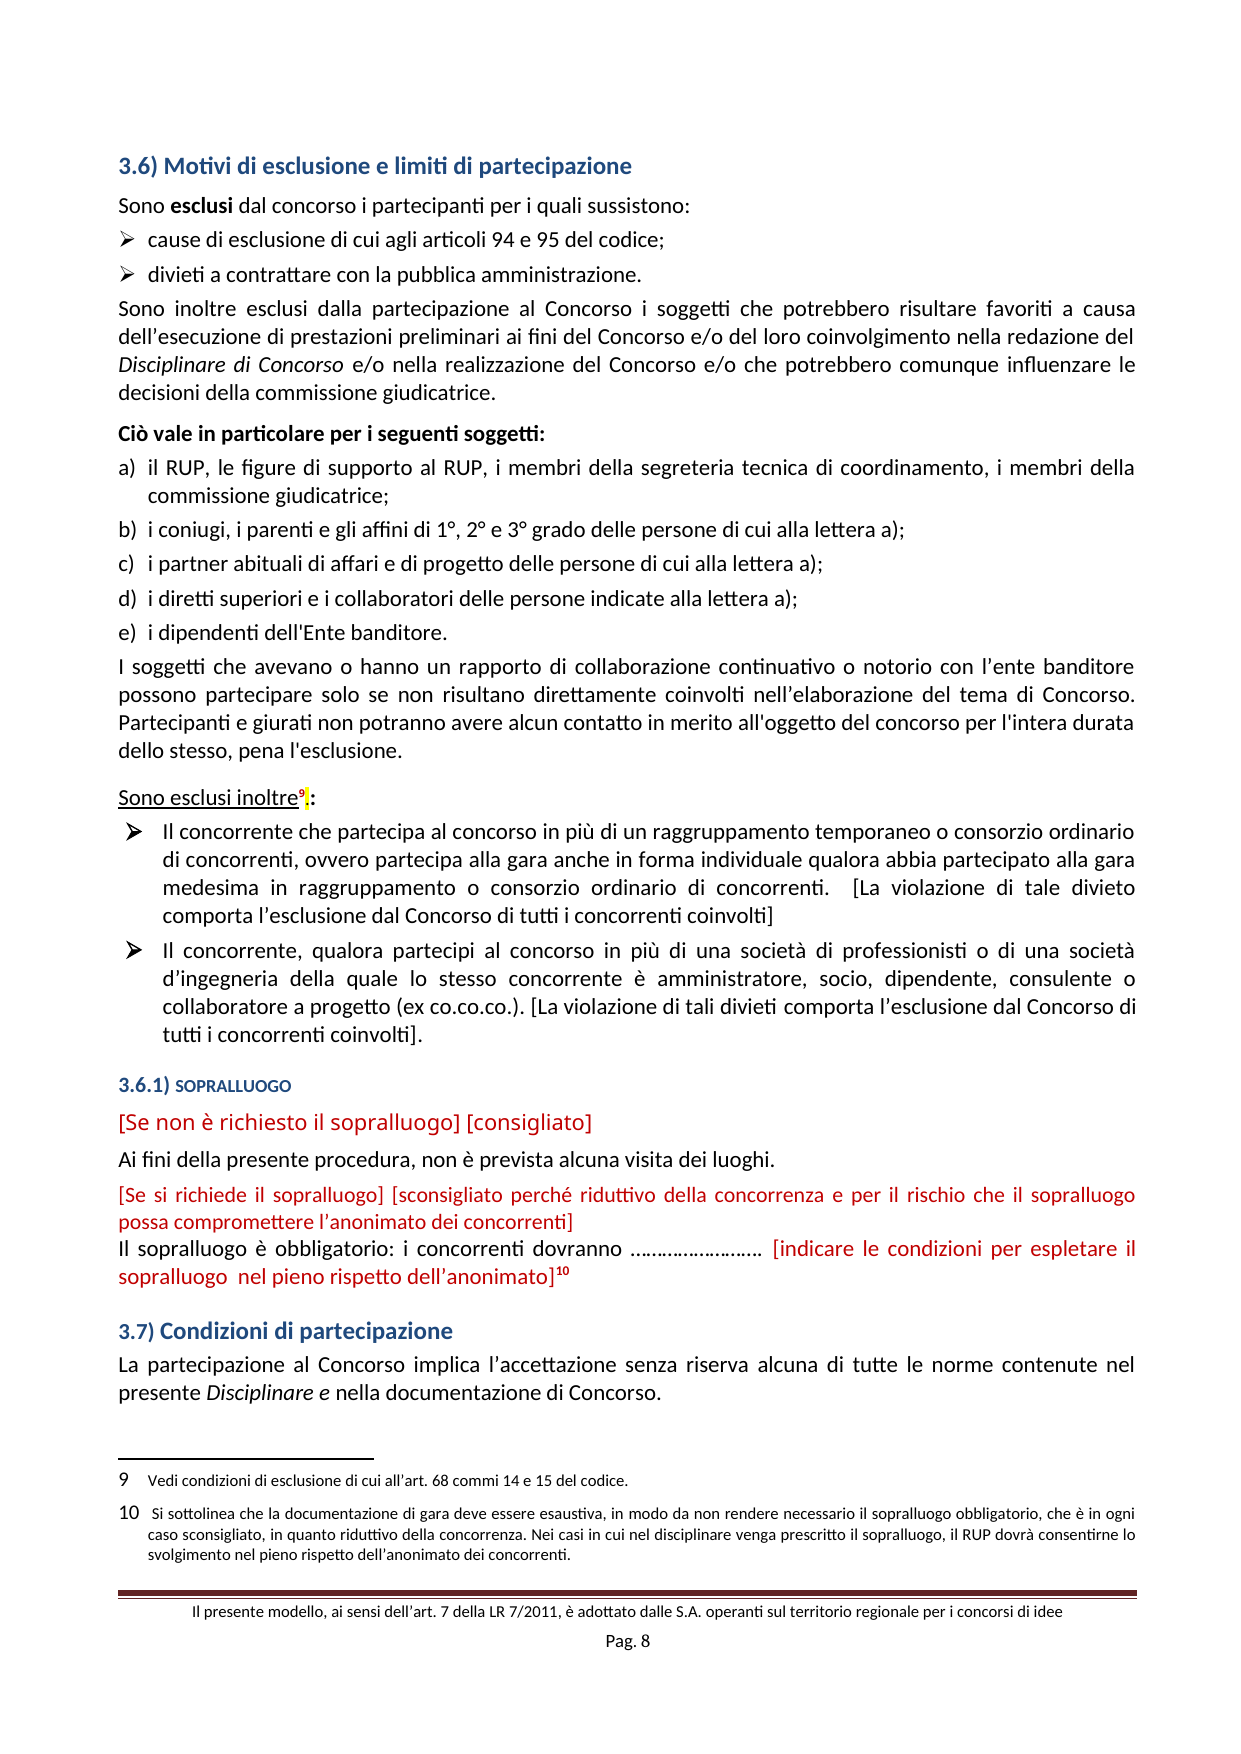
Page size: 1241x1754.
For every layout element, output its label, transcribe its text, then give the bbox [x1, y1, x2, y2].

text Sono esclusi inoltre.: [118, 783, 1137, 811]
text b) i coniugi, i parenti e gli affini di 1°, 2° e 3° grado delle persone di cui alla lettera a); [118, 515, 1137, 543]
list divieti a contrattare con la pubblica amministrazione. [118, 260, 1137, 288]
text Il sopralluogo è obbligatorio: i concorrenti dovranno ……………………. [indicare le condizioni per espletare il sopralluogo nel pieno rispetto dell’anonimato] [118, 1234, 1137, 1291]
text Sono inoltre esclusi dalla partecipazione al Concorso i soggetti che potrebbero risultare favoriti a causa dell’esecuzione di prestazioni preliminari ai fini del Concorso e/o del loro coinvolgimento nella redazione del Disciplinare di Concorso e/o nella realizzazione del Concorso e/o che potrebbero comunque influenzare le decisioni della commissione giudicatrice. [118, 294, 1137, 406]
text Vedi condizioni di esclusione di cui all’art. 68 commi 14 e 15 del codice. [118, 1464, 1137, 1493]
subtitle [Se non è richiesto il sopralluogo] [consigliato] [118, 1106, 1137, 1136]
text I soggetti che avevano o hanno un rapporto di collaborazione continuativo o notorio con l’ente banditore possono partecipare solo se non risultano direttamente coinvolti nell’elaborazione del tema di Concorso. Partecipanti e giurati non potranno avere alcun contatto in merito all'oggetto del concorso per l'intera durata dello stesso, pena l'esclusione. [118, 652, 1137, 764]
text a) il RUP, le figure di supporto al RUP, i membri della segreteria tecnica di coordinamento, i membri della commissione giudicatrice; [118, 453, 1137, 509]
subtitle 3.7) Condizioni di partecipazione [118, 1316, 1137, 1346]
text d) i diretti superiori e i collaboratori delle persone indicate alla lettera a); [118, 584, 1137, 612]
text Sono esclusi dal concorso i partecipanti per i quali sussistono: [118, 191, 1137, 219]
list Il concorrente, qualora partecipi al concorso in più di una società di professionisti o di una società d’ingegneria della quale lo stesso concorrente è amministratore, socio, dipendente, consulente o collaboratore a progetto (ex co.co.co.). [La violazione di tali divieti comporta l’esclusione dal Concorso di tutti i concorrenti coinvolti]. [125, 936, 1137, 1048]
text [Se si richiede il sopralluogo] [sconsigliato perché riduttivo della concorrenza e per il rischio che il sopralluogo possa compromettere l’anonimato dei concorrenti] [118, 1181, 1137, 1234]
subtitle 3.6.1) sopralluogo [118, 1070, 1137, 1098]
text La partecipazione al Concorso implica l’accettazione senza riserva alcuna di tutte le norme contenute nel presente Disciplinare e nella documentazione di Concorso. [118, 1351, 1137, 1407]
text e) i dipendenti dell'Ente banditore. [118, 618, 1137, 646]
text c) i partner abituali di affari e di progetto delle persone di cui alla lettera a); [118, 549, 1137, 577]
text Ciò vale in particolare per i seguenti soggetti: [118, 419, 1137, 447]
subtitle Ai fini della presente procedura, non è prevista alcuna visita dei luoghi. [118, 1145, 1137, 1173]
list Il concorrente che partecipa al concorso in più di un raggruppamento temporaneo o consorzio ordinario di concorrenti, ovvero partecipa alla gara anche in forma individuale qualora abbia partecipato alla gara medesima in raggruppamento o consorzio ordinario di concorrenti. [La violazione di tale divieto comporta l’esclusione dal Concorso di tutti i concorrenti coinvolti] [125, 817, 1137, 929]
subtitle 3.6) Motivi di esclusione e limiti di partecipazione [118, 150, 1137, 181]
list cause di esclusione di cui agli articoli 94 e 95 del codice; [118, 226, 1137, 253]
text Si sottolinea che la documentazione di gara deve essere esaustiva, in modo da non rendere necessario il sopralluogo obbligatorio, che è in ogni caso sconsigliato, in quanto riduttivo della concorrenza. Nei casi in cui nel disciplinare venga prescritto il sopralluogo, il RUP dovrà consentirne lo svolgimento nel pieno rispetto dell’anonimato dei concorrenti. [118, 1499, 1137, 1565]
